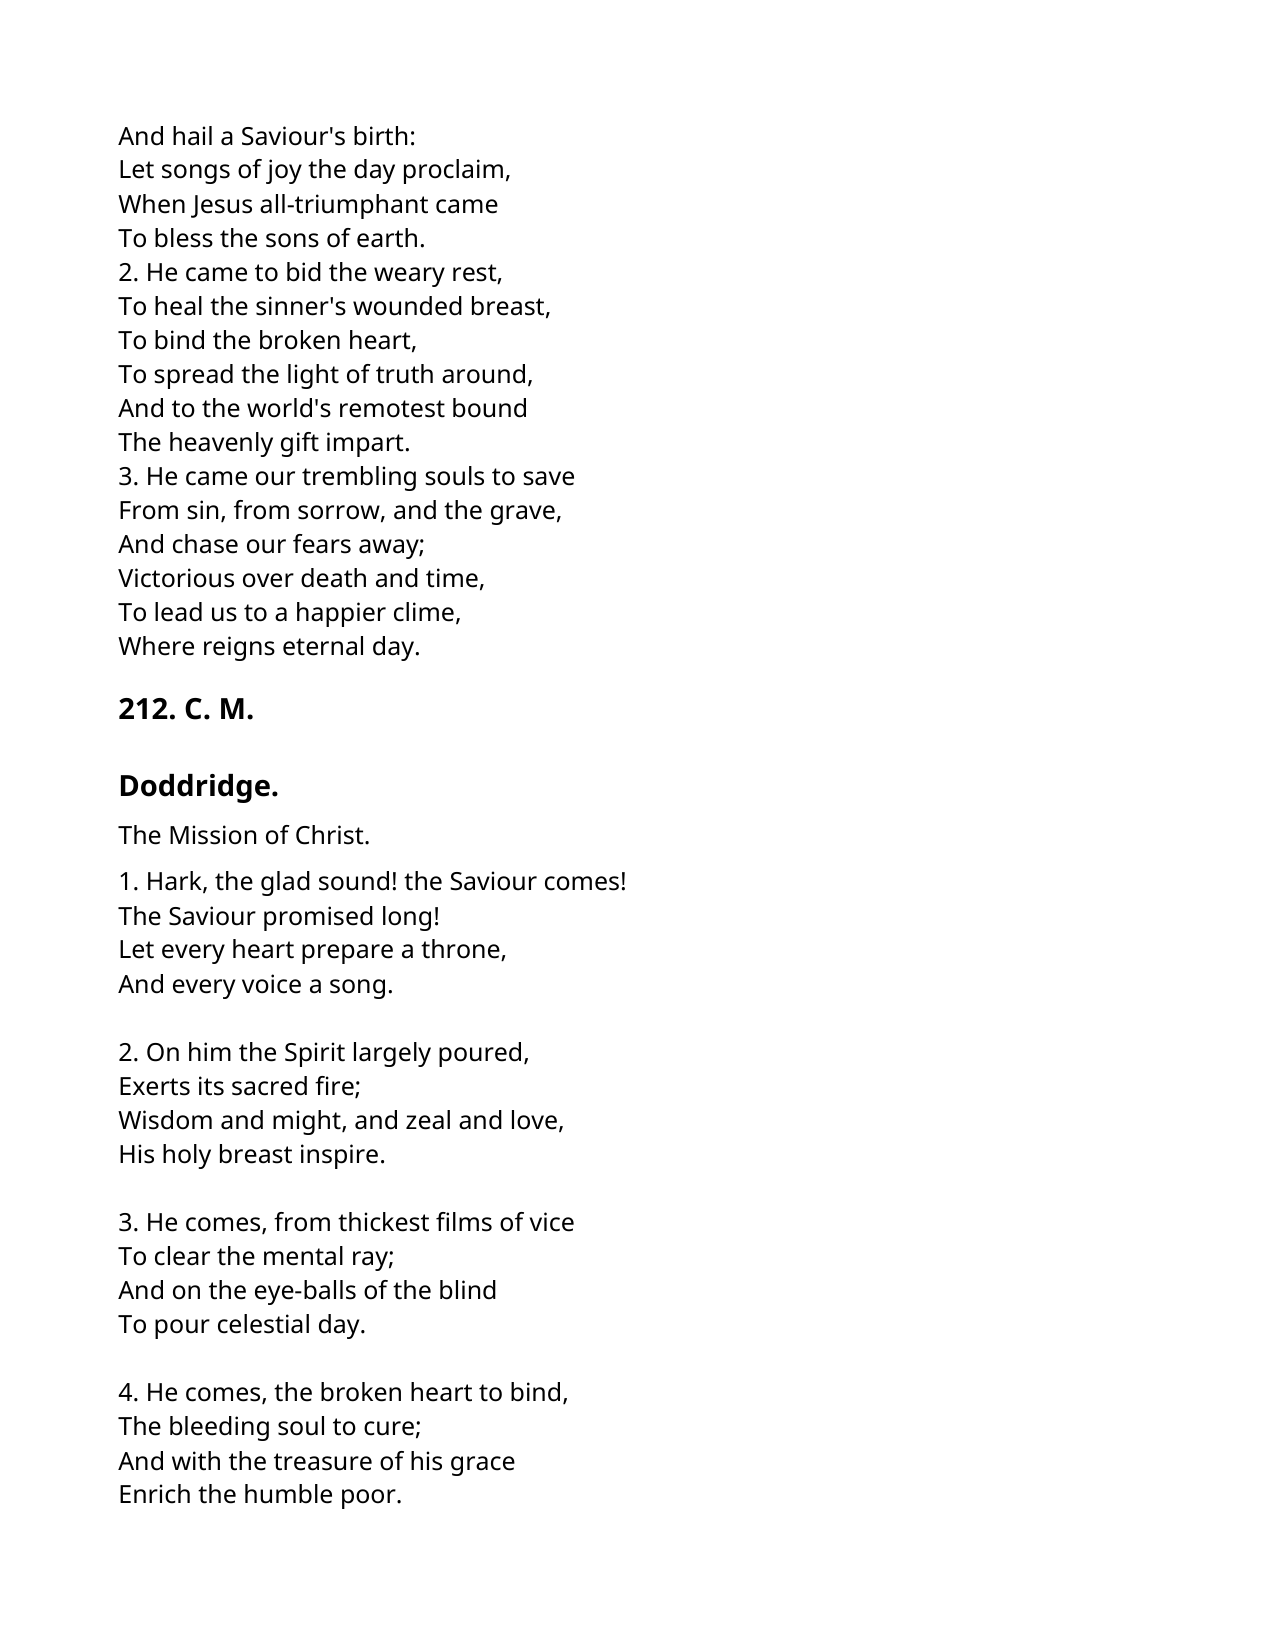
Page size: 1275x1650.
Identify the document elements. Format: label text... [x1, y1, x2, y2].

text The Saviour promised long! [118, 898, 1157, 932]
text Wisdom and might, and zeal and love, [118, 1102, 1157, 1137]
text 1. Hark, the glad sound! the Saviour comes! [118, 864, 1157, 898]
text His holy breast inspire. [118, 1137, 1157, 1171]
text 2. On him the Spirit largely poured, [118, 1034, 1157, 1068]
text The bleeding soul to cure; [118, 1409, 1157, 1443]
text Exerts its sacred fire; [118, 1068, 1157, 1102]
text And with the treasure of his grace [118, 1443, 1157, 1477]
text The Mission of Christ. [118, 817, 1157, 852]
text And every voice a song. [118, 966, 1157, 1000]
text To pour celestial day. [118, 1307, 1157, 1341]
text And on the eye-balls of the blind [118, 1273, 1157, 1307]
text Enrich the humble poor. [118, 1477, 1157, 1511]
text 3. He came our trembling souls to save From sin, from sorrow, and the grave, And chase our fears away; Victorious over death and time, To lead us to a happier clime, Where reigns eternal day. [118, 459, 1157, 663]
text Let every heart prepare a throne, [118, 932, 1157, 966]
text 4. He comes, the broken heart to bind, [118, 1375, 1157, 1409]
subtitle Doddridge. [118, 765, 1157, 805]
subtitle 212. C. M. [118, 688, 1157, 728]
text To clear the mental ray; [118, 1239, 1157, 1273]
text And hail a Saviour's birth: Let songs of joy the day proclaim, When Jesus all-triumphant came To bless the sons of earth. [118, 118, 1157, 254]
text 2. He came to bid the weary rest, To heal the sinner's wounded breast, To bind the broken heart, To spread the light of truth around, And to the world's remotest bound The heavenly gift impart. [118, 254, 1157, 459]
text 3. He comes, from thickest films of vice [118, 1205, 1157, 1239]
